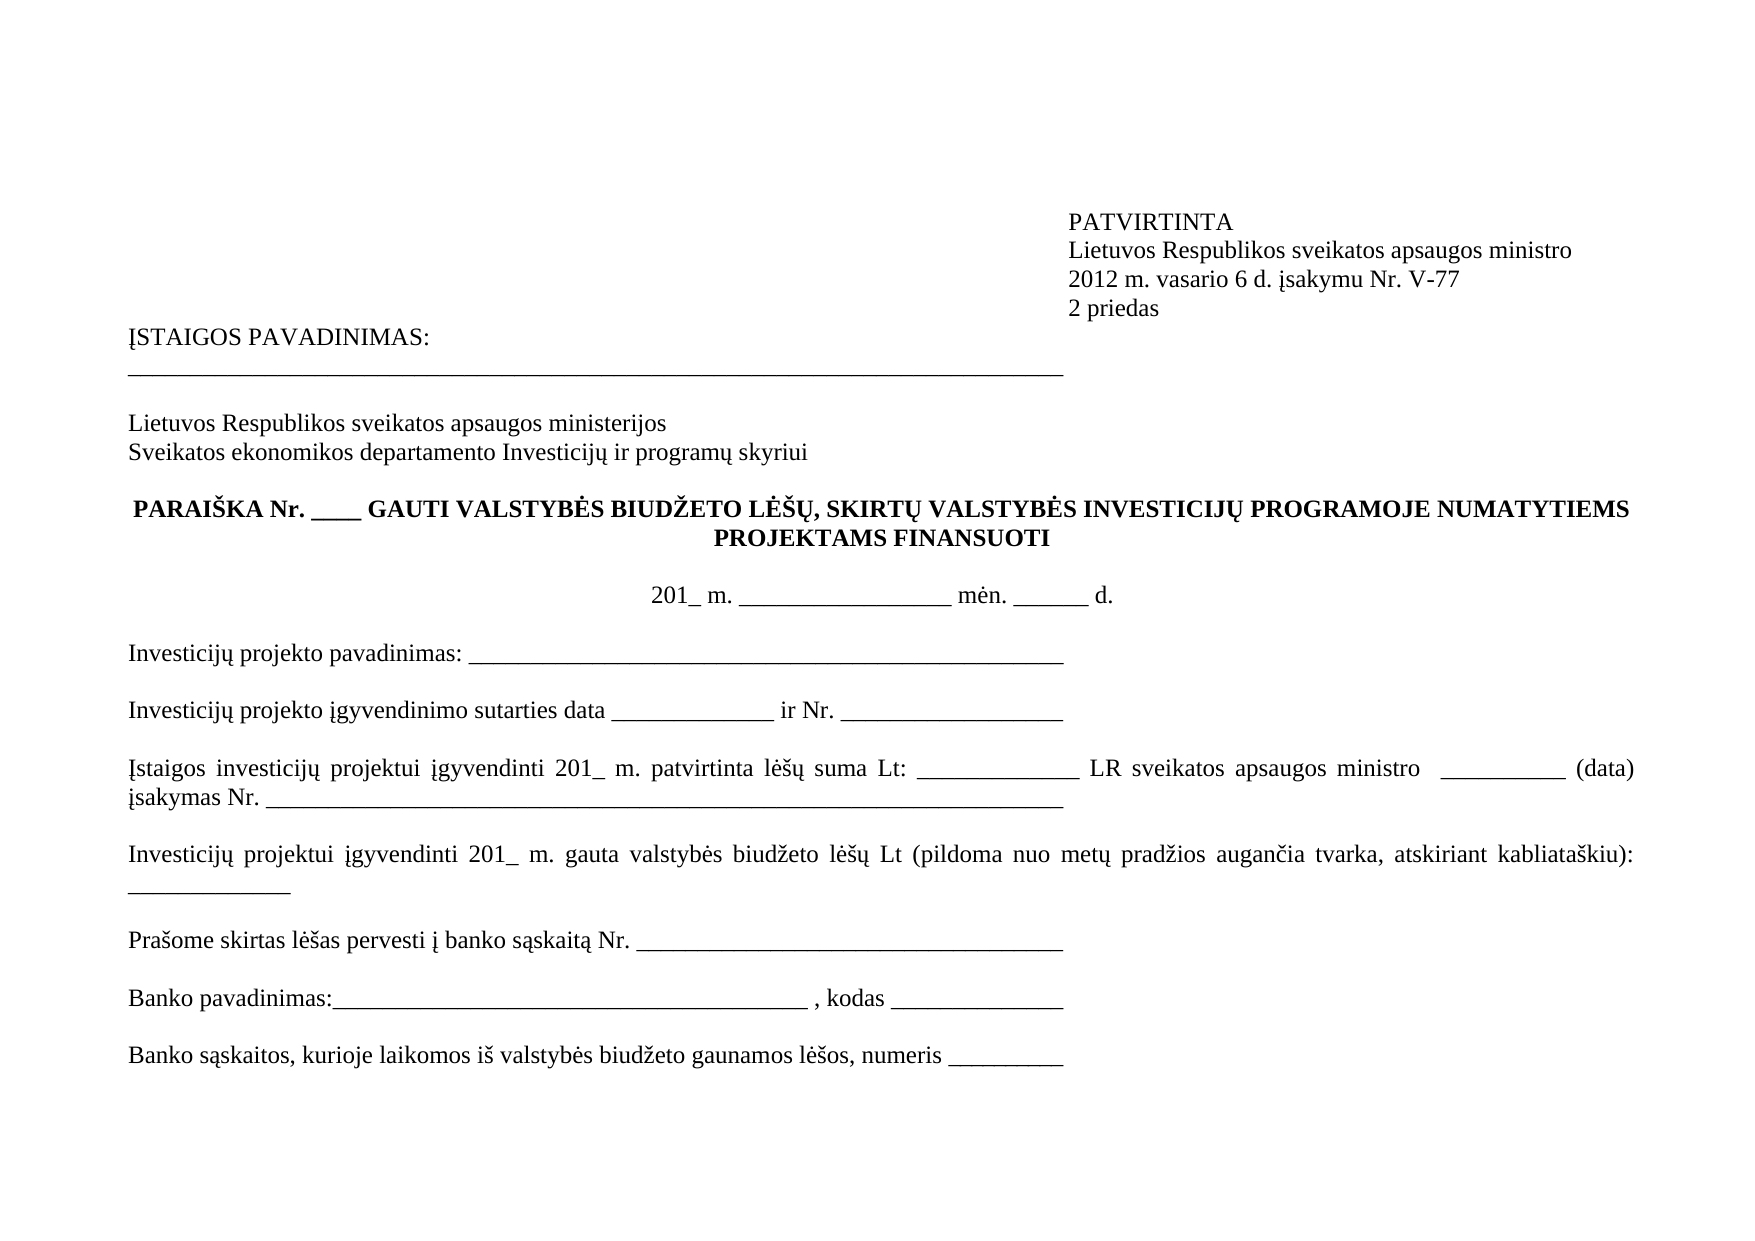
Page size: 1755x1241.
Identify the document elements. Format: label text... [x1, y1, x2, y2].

text ĮSTAIGOS PAVADINIMAS: [128, 322, 1636, 350]
text Prašome skirtas lėšas pervesti į banko sąskaitą Nr. [128, 925, 1636, 954]
text Banko pavadinimas:______________________________________ , kodas [128, 983, 1636, 1012]
text 2 priedas [1068, 293, 1636, 322]
text 2012 m. vasario 6 d. įsakymu Nr. V-77 [1068, 264, 1636, 293]
text Investicijų projektui įgyvendinti 201_ m. gauta valstybės biudžeto lėšų Lt (pildoma nuo metų pradžios augančia tvarka, atskiriant kabliataškiu): _____________ [128, 839, 1636, 897]
text Investicijų projekto pavadinimas: [128, 638, 1636, 667]
text _ [128, 350, 1636, 379]
text PARAIŠKA Nr. ____ GAUTI VALSTYBĖS BIUDŽETO LĖŠŲ, SKIRTŲ VALSTYBĖS INVESTICIJŲ PROGRAMOJE NUMATYTIEMS PROJEKTAMS FINANSUOTI [128, 494, 1636, 552]
text Banko sąskaitos, kurioje laikomos iš valstybės biudžeto gaunamos lėšos, numeris [128, 1040, 1636, 1069]
text Lietuvos Respublikos sveikatos apsaugos ministerijos [128, 408, 1636, 437]
text Įstaigos investicijų projektui įgyvendinti 201_ m. patvirtinta lėšų suma Lt: _____________ LR sveikatos apsaugos ministro __________ (data) įsakymas Nr. [128, 753, 1636, 810]
text 201_ m. _________________ mėn. ______ d. [128, 580, 1636, 609]
text Lietuvos Respublikos sveikatos apsaugos ministro [1068, 235, 1636, 264]
text Sveikatos ekonomikos departamento Investicijų ir programų skyriui [128, 437, 1636, 465]
text PATVIRTINTA [1068, 207, 1636, 235]
text Investicijų projekto įgyvendinimo sutarties data _____________ ir Nr. [128, 695, 1636, 724]
